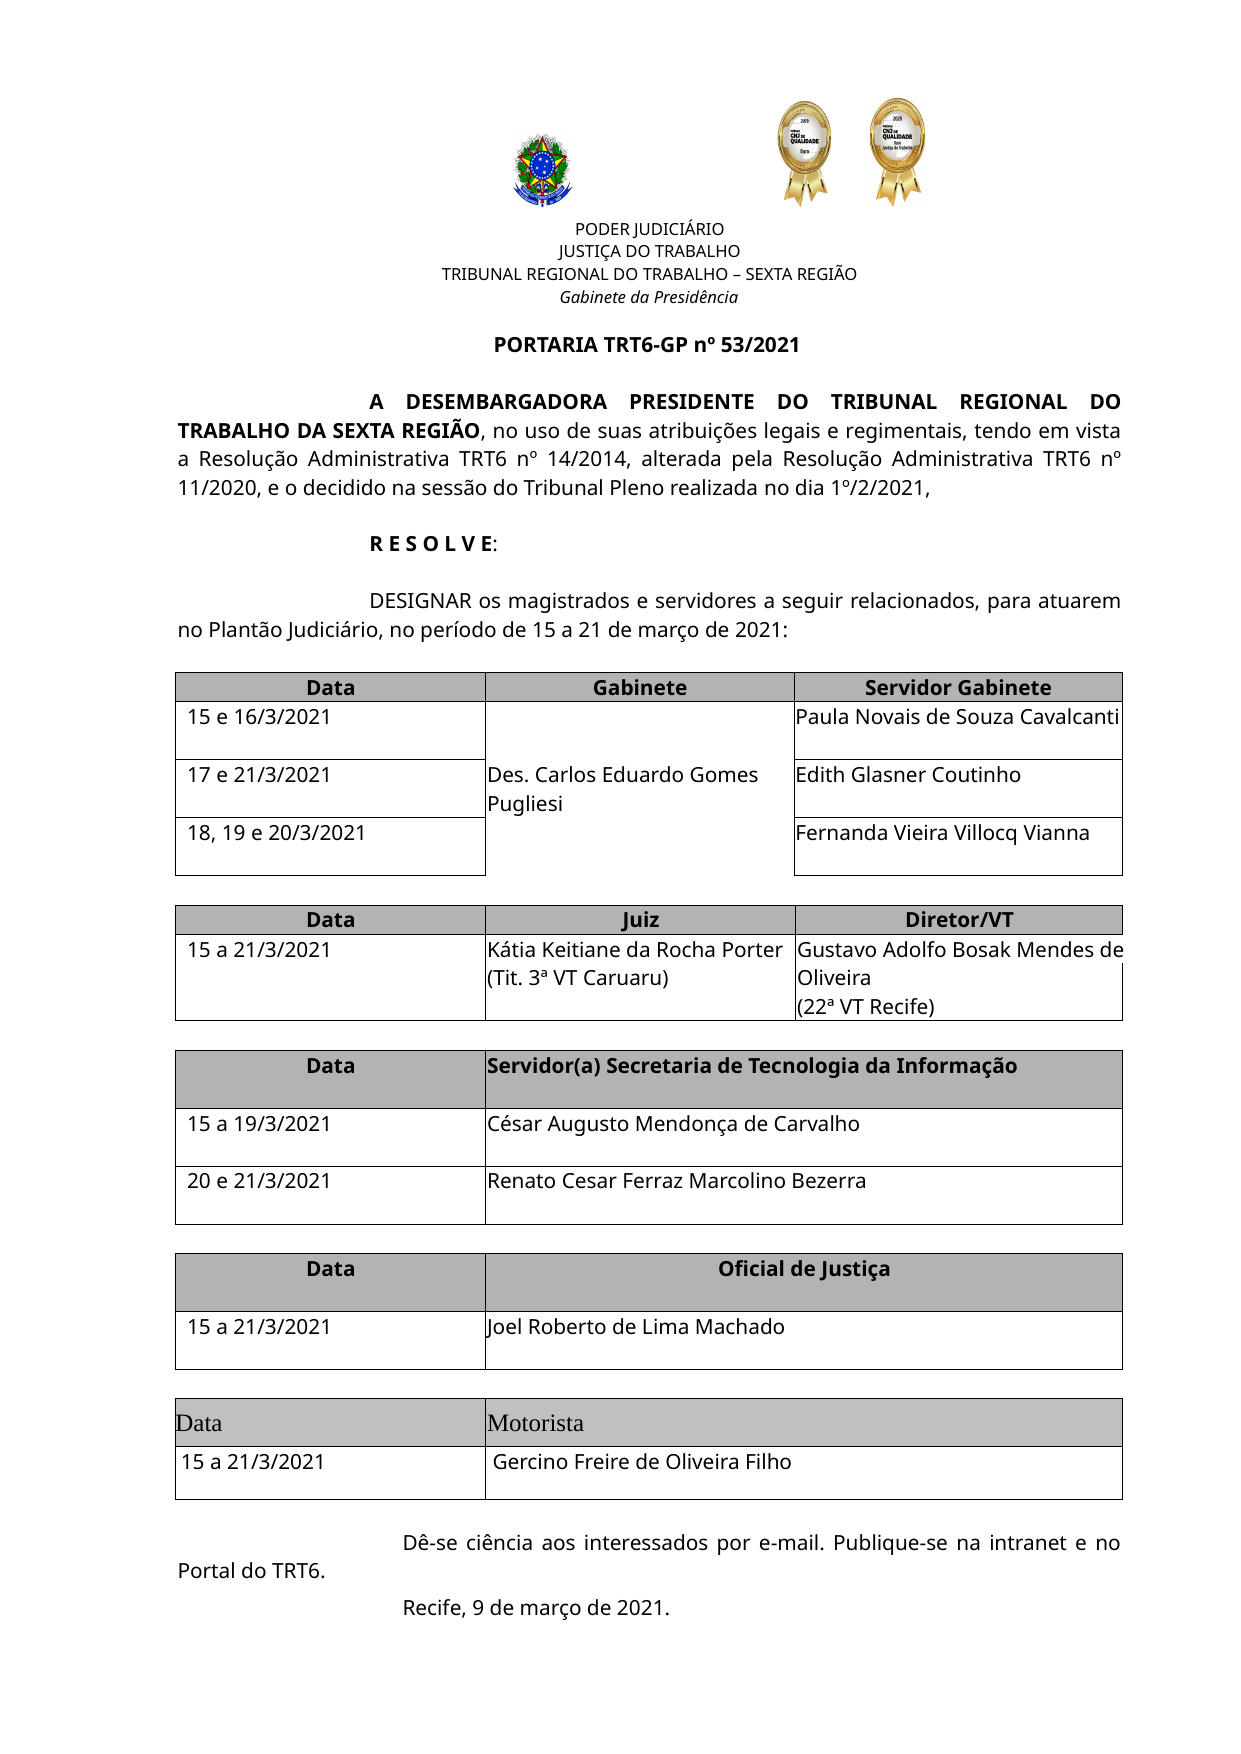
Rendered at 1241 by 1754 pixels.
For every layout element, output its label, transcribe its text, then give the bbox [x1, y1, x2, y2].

table_header Gabinete [486, 673, 794, 701]
picture [510, 131, 574, 208]
table_cell Edith Glasner Coutinho [795, 760, 1122, 817]
table_header Data [176, 1399, 485, 1446]
table_cell 17 e 21/3/2021 [176, 760, 485, 817]
text R E S O L V E: [233, 529, 1122, 558]
text A DESEMBARGADORA PRESIDENTE DO TRIBUNAL REGIONAL DO TRABALHO DA SEXTA REGIÃO, no uso de suas atribuições legais e regimentais, tendo em vista a Resolução Administrativa TRT6 nº 14/2014, alterada pela Resolução Administrativa TRT6 nº 11/2020, e o decidido na sessão do Tribunal Pleno realizada no dia 1º/2/2021, [177, 387, 1122, 501]
picture [869, 97, 926, 208]
table_cell 15 e 16/3/2021 [176, 702, 485, 759]
table_header Data [176, 906, 485, 934]
table_cell 15 a 21/3/2021 [176, 935, 485, 1020]
text DESIGNAR os magistrados e servidores a seguir relacionados, para atuarem no Plantão Judiciário, no período de 15 a 21 de março de 2021: [177, 586, 1122, 643]
table_cell Des. Carlos Eduardo Gomes Pugliesi [486, 702, 794, 875]
text PORTARIA TRT6-GP nº 53/2021 [177, 331, 1122, 359]
table_cell Kátia Keitiane da Rocha Porter (Tit. 3ª VT Caruaru) [486, 935, 795, 1020]
table_cell Gustavo Adolfo Bosak Mendes de Oliveira (22ª VT Recife) [796, 935, 1122, 1020]
table_cell Renato Cesar Ferraz Marcolino Bezerra [486, 1167, 1122, 1223]
table_cell 15 a 21/3/2021 [176, 1312, 485, 1369]
table_header Oficial de Justiça [486, 1254, 1122, 1311]
table_header Servidor(a) Secretaria de Tecnologia da Informação [486, 1051, 1122, 1108]
table_header Motorista [486, 1399, 1122, 1446]
picture [777, 100, 832, 208]
table_header Juiz [486, 906, 795, 934]
table_header Data [176, 1051, 485, 1108]
table_cell 20 e 21/3/2021 [176, 1167, 485, 1223]
table_cell 15 a 19/3/2021 [176, 1109, 485, 1166]
table_cell Gercino Freire de Oliveira Filho [486, 1447, 1122, 1498]
table_cell Joel Roberto de Lima Machado [486, 1312, 1122, 1369]
table_header Data [176, 1254, 485, 1311]
table_header Diretor/VT [796, 906, 1122, 934]
table_cell 15 a 21/3/2021 [176, 1447, 485, 1498]
text Dê-se ciência aos interessados por e-mail. Publique-se na intranet e no Portal do TRT6. [177, 1528, 1122, 1585]
table_header Servidor Gabinete [795, 673, 1122, 701]
table_cell César Augusto Mendonça de Carvalho [486, 1109, 1122, 1166]
table_cell Paula Novais de Souza Cavalcanti [795, 702, 1122, 759]
text Recife, 9 de março de 2021. [177, 1593, 1122, 1622]
table_cell Fernanda Vieira Villocq Vianna [795, 818, 1122, 875]
table_header Data [176, 673, 485, 701]
table_cell 18, 19 e 20/3/2021 [176, 818, 485, 875]
